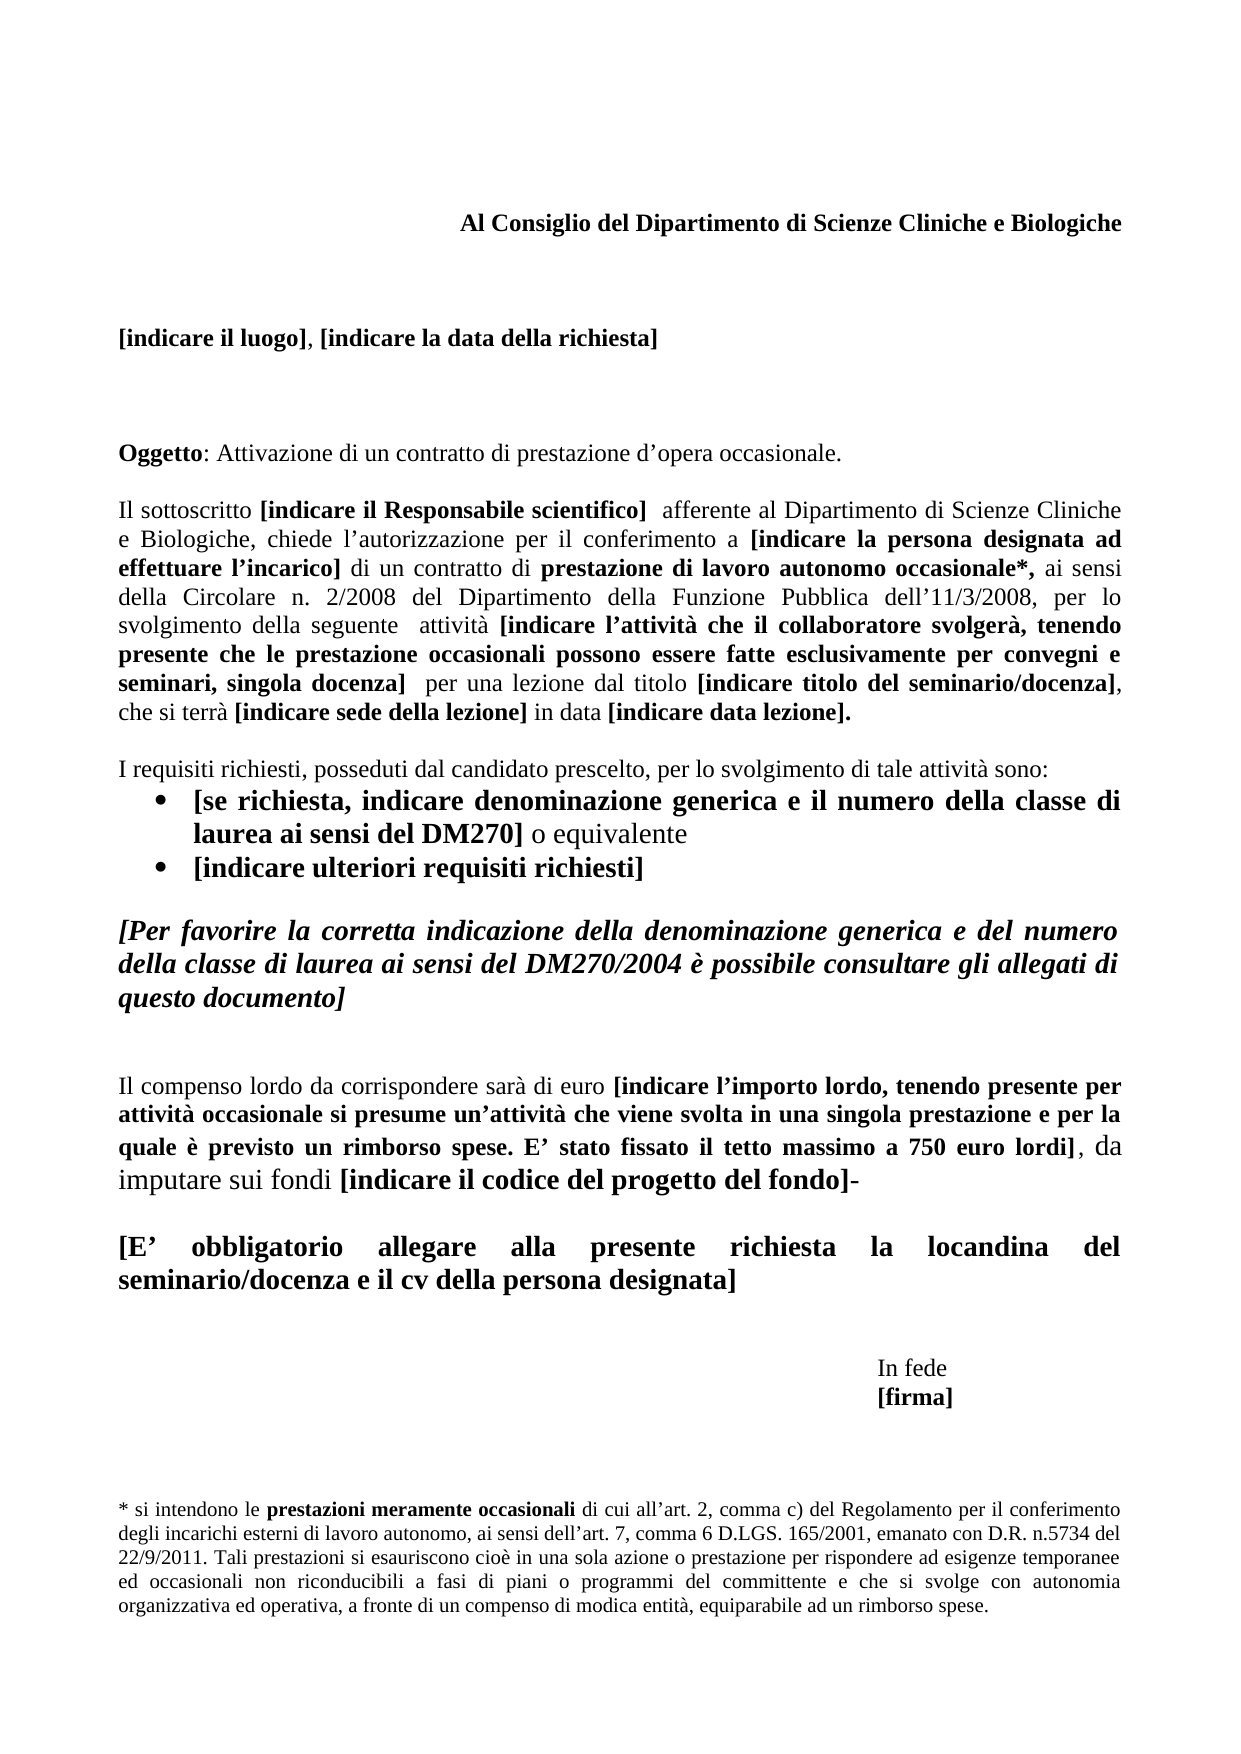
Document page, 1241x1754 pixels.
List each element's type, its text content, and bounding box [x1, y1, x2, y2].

text Il compenso lordo da corrispondere sarà di euro [indicare l’importo lordo, tenendo presente per attività occasionale si presume un’attività che viene svolta in una singola prestazione e per la quale è previsto un rimborso spese. E’ stato fissato il tetto massimo a 750 euro lordi], da imputare sui fondi [indicare il codice del progetto del fondo]- [118, 1071, 1122, 1195]
text * si intendono le prestazioni meramente occasionali di cui all’art. 2, comma c) del Regolamento per il conferimento degli incarichi esterni di lavoro autonomo, ai sensi dell’art. 7, comma 6 D.LGS. 165/2001, emanato con D.R. n.5734 del 22/9/2011. Tali prestazioni si esauriscono cioè in una sola azione o prestazione per rispondere ad esigenze temporanee ed occasionali non riconducibili a fasi di piani o programmi del committente e che si svolge con autonomia organizzativa ed operativa, a fronte di un compenso di modica entità, equiparabile ad un rimborso spese. [118, 1497, 1122, 1617]
text I requisiti richiesti, posseduti dal candidato prescelto, per lo svolgimento di tale attività sono: [118, 754, 1122, 783]
text [indicare il luogo], [indicare la data della richiesta] [118, 323, 1122, 352]
text [E’ obbligatorio allegare alla presente richiesta la locandina del seminario/docenza e il cv della persona designata] [118, 1229, 1122, 1296]
text [firma] [634, 1382, 1122, 1411]
text In fede [634, 1353, 1122, 1382]
text Oggetto: Attivazione di un contratto di prestazione d’opera occasionale. [118, 438, 1122, 467]
text [Per favorire la corretta indicazione della denominazione generica e del numero della classe di laurea ai sensi del DM270/2004 è possibile consultare gli allegati di questo documento] [118, 913, 1122, 1013]
text Il sottoscritto [indicare il Responsabile scientifico] afferente al Dipartimento di Scienze Cliniche e Biologiche, chiede l’autorizzazione per il conferimento a [indicare la persona designata ad effettuare l’incarico] di un contratto di prestazione di lavoro autonomo occasionale*, ai sensi della Circolare n. 2/2008 del Dipartimento della Funzione Pubblica dell’11/3/2008, per lo svolgimento della seguente attività [indicare l’attività che il collaboratore svolgerà, tenendo presente che le prestazione occasionali possono essere fatte esclusivamente per convegni e seminari, singola docenza] per una lezione dal titolo [indicare titolo del seminario/docenza], che si terrà [indicare sede della lezione] in data [indicare data lezione]. [118, 496, 1122, 726]
text Al Consiglio del Dipartimento di Scienze Cliniche e Biologiche [118, 208, 1122, 237]
list [indicare ulteriori requisiti richiesti] [156, 850, 1122, 884]
list [se richiesta, indicare denominazione generica e il numero della classe di laurea ai sensi del DM270] o equivalente [156, 783, 1122, 850]
